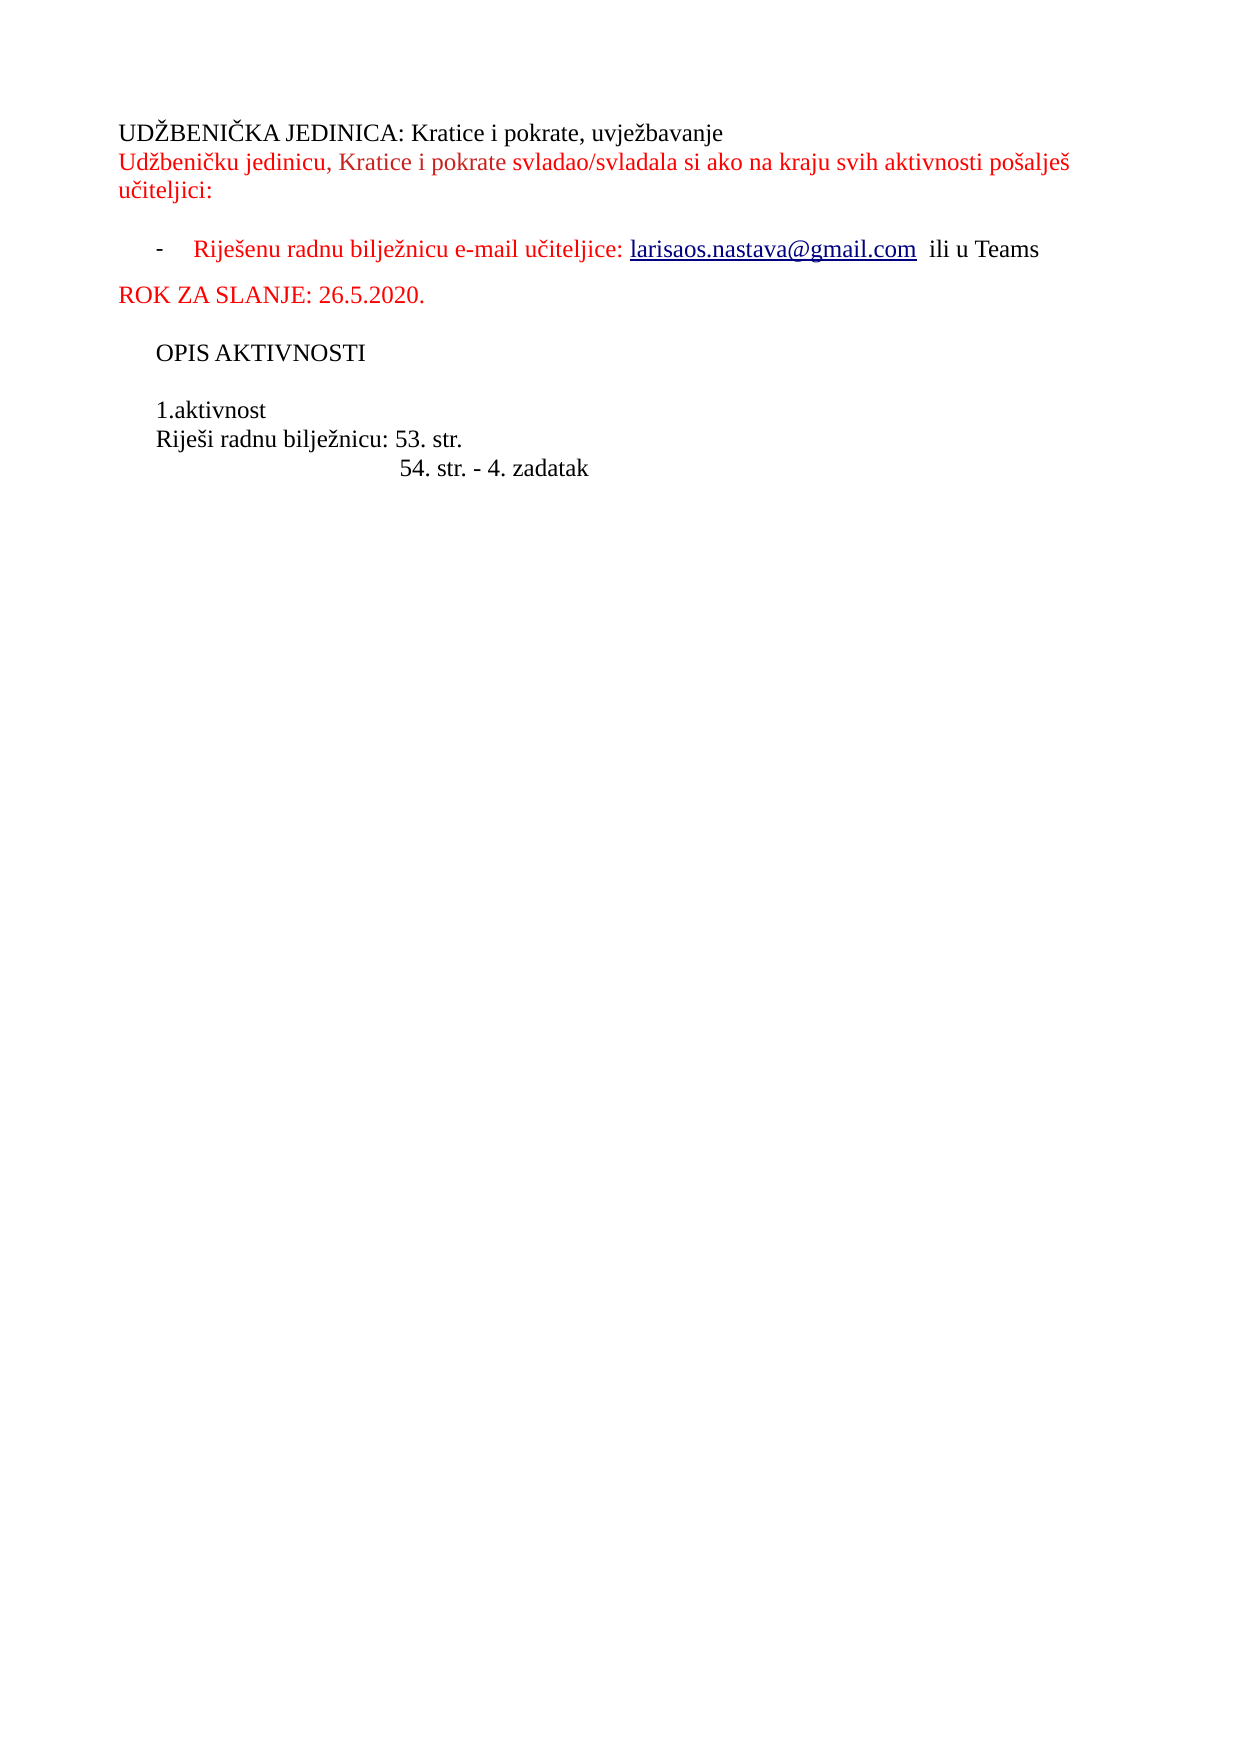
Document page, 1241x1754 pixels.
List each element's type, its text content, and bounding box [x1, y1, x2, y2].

text OPIS AKTIVNOSTI [156, 338, 1122, 367]
text 1.aktivnost [156, 395, 1122, 424]
text ROK ZA SLANJE: 26.5.2020. [118, 280, 1122, 309]
list Riješenu radnu bilježnicu e-mail učiteljice: larisaos.nastava@gmail.com ili u Teams [156, 233, 1122, 264]
text UDŽBENIČKA JEDINICA: Kratice i pokrate, uvježbavanje [118, 118, 1122, 147]
text 54. str. - 4. zadatak [156, 453, 1122, 482]
text Riješi radnu bilježnicu: 53. str. [156, 424, 1122, 453]
text Udžbeničku jedinicu, Kratice i pokrate svladao/svladala si ako na kraju svih aktivnosti pošalješ učiteljici: [118, 147, 1122, 204]
